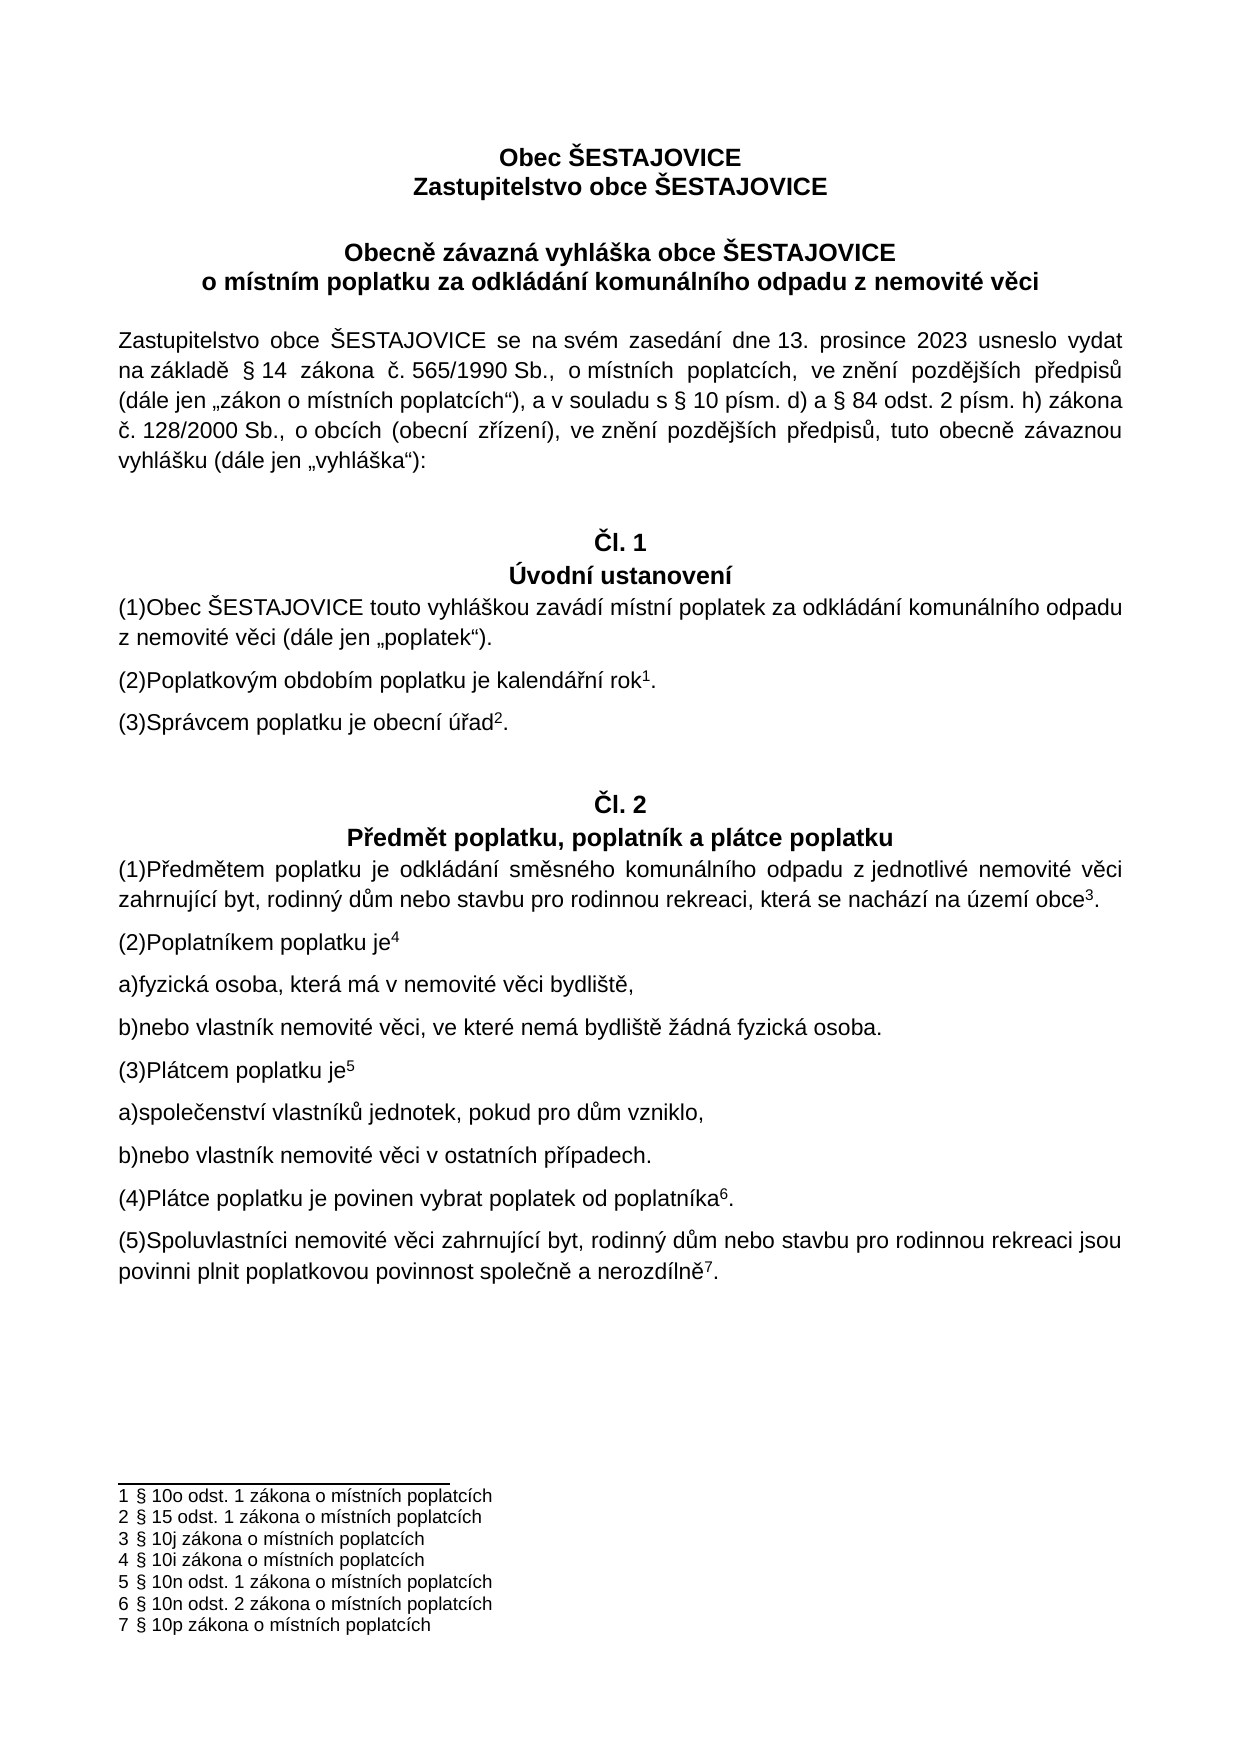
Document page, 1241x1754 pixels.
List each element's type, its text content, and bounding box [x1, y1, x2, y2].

subtitle Čl. 1 Úvodní ustanovení [118, 528, 1122, 589]
list Plátce poplatku je povinen vybrat poplatek od poplatníka. [118, 1185, 1122, 1211]
subtitle Čl. 2 Předmět poplatku, poplatník a plátce poplatku [118, 789, 1122, 851]
list Poplatníkem poplatku je [118, 928, 1122, 955]
list § 10n odst. 1 zákona o místních poplatcích [118, 1571, 1122, 1592]
list nebo vlastník nemovité věci v ostatních případech. [118, 1142, 1122, 1168]
text Obec ŠESTAJOVICE Zastupitelstvo obce ŠESTAJOVICE [118, 143, 1122, 201]
list Spoluvlastníci nemovité věci zahrnující byt, rodinný dům nebo stavbu pro rodinnou rekreaci jsou povinni plnit poplatkovou povinnost společně a nerozdílně. [118, 1227, 1122, 1284]
text Zastupitelstvo obce ŠESTAJOVICE se na svém zasedání dne 13. prosince 2023 usneslo vydat na základě § 14 zákona č. 565/1990 Sb., o místních poplatcích, ve znění pozdějších předpisů (dále jen „zákon o místních poplatcích“), a v souladu s § 10 písm. d) a § 84 odst. 2 písm. h) zákona č. 128/2000 Sb., o obcích (obecní zřízení), ve znění pozdějších předpisů, tuto obecně závaznou vyhlášku (dále jen „vyhláška“): [118, 327, 1122, 474]
list Plátcem poplatku je [118, 1057, 1122, 1083]
list § 10p zákona o místních poplatcích [118, 1614, 1122, 1635]
list § 10n odst. 2 zákona o místních poplatcích [118, 1592, 1122, 1614]
list § 10j zákona o místních poplatcích [118, 1528, 1122, 1549]
list Správcem poplatku je obecní úřad. [118, 709, 1122, 736]
list Předmětem poplatku je odkládání směsného komunálního odpadu z jednotlivé nemovité věci zahrnující byt, rodinný dům nebo stavbu pro rodinnou rekreaci, která se nachází na území obce. [118, 856, 1122, 912]
list § 15 odst. 1 zákona o místních poplatcích [118, 1506, 1122, 1528]
list Obec ŠESTAJOVICE touto vyhláškou zavádí místní poplatek za odkládání komunálního odpadu z nemovité věci (dále jen „poplatek“). [118, 594, 1122, 650]
list fyzická osoba, která má v nemovité věci bydliště, [118, 971, 1122, 998]
list § 10i zákona o místních poplatcích [118, 1549, 1122, 1571]
list nebo vlastník nemovité věci, ve které nemá bydliště žádná fyzická osoba. [118, 1014, 1122, 1040]
list § 10o odst. 1 zákona o místních poplatcích [118, 1484, 1122, 1506]
subtitle Obecně závazná vyhláška obce ŠESTAJOVICE o místním poplatku za odkládání komunálního odpadu z nemovité věci [118, 238, 1122, 295]
list společenství vlastníků jednotek, pokud pro dům vzniklo, [118, 1099, 1122, 1126]
list Poplatkovým obdobím poplatku je kalendářní rok. [118, 667, 1122, 693]
